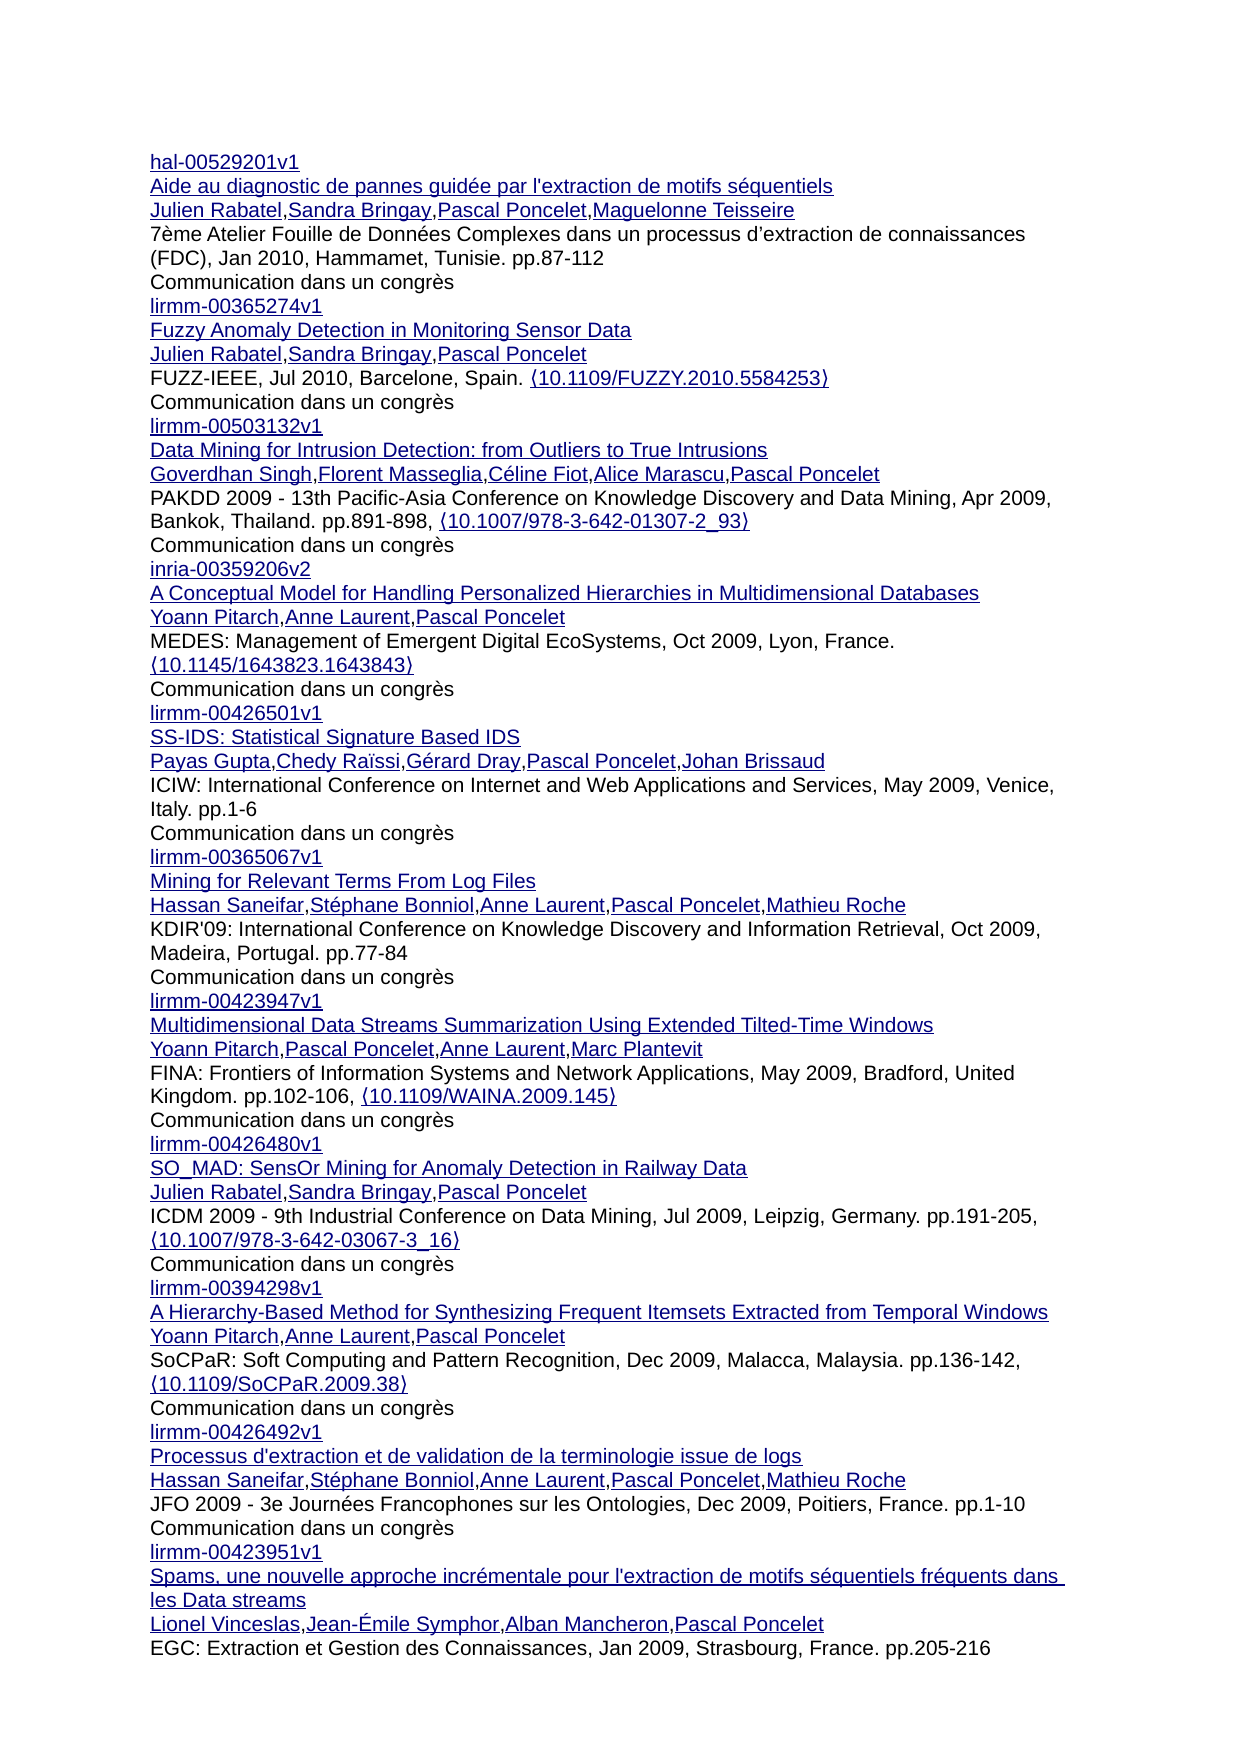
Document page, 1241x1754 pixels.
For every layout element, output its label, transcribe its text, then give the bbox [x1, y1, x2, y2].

table_cell Processus d'extraction et de validation de la terminologie issue de logs Hassan Saneifar,Stéphane Bonniol,Anne Laurent,Pascal Poncelet,Mathieu Roche JFO 2009 - 3e Journées Francophones sur les Ontologies, Dec 2009, Poitiers, France. pp.1-10 Communication dans un congrès lirmm-00423951v1 [150, 1444, 1090, 1563]
table_cell Data Mining for Intrusion Detection: from Outliers to True Intrusions Goverdhan Singh,Florent Masseglia,Céline Fiot,Alice Marascu,Pascal Poncelet PAKDD 2009 - 13th Pacific-Asia Conference on Knowledge Discovery and Data Mining, Apr 2009, Bankok, Thailand. pp.891-898, ⟨10.1007/978-3-642-01307-2_93⟩ Communication dans un congrès inria-00359206v2 [150, 438, 1090, 581]
table_cell Aide au diagnostic de pannes guidée par l'extraction de motifs séquentiels Julien Rabatel,Sandra Bringay,Pascal Poncelet,Maguelonne Teisseire 7ème Atelier Fouille de Données Complexes dans un processus d’extraction de connaissances (FDC), Jan 2010, Hammamet, Tunisie. pp.87-112 Communication dans un congrès lirmm-00365274v1 [150, 174, 1090, 318]
table_cell SO_MAD: SensOr Mining for Anomaly Detection in Railway Data Julien Rabatel,Sandra Bringay,Pascal Poncelet ICDM 2009 - 9th Industrial Conference on Data Mining, Jul 2009, Leipzig, Germany. pp.191-205, ⟨10.1007/978-3-642-03067-3_16⟩ Communication dans un congrès lirmm-00394298v1 [150, 1156, 1090, 1300]
table_cell A Conceptual Model for Handling Personalized Hierarchies in Multidimensional Databases Yoann Pitarch,Anne Laurent,Pascal Poncelet MEDES: Management of Emergent Digital EcoSystems, Oct 2009, Lyon, France. ⟨10.1145/1643823.1643843⟩ Communication dans un congrès lirmm-00426501v1 [150, 581, 1090, 725]
table_cell Spams, une nouvelle approche incrémentale pour l'extraction de motifs séquentiels fréquents dans les Data streams Lionel Vinceslas,Jean-Émile Symphor,Alban Mancheron,Pascal Poncelet EGC: Extraction et Gestion des Connaissances, Jan 2009, Strasbourg, France. pp.205-216 [150, 1564, 1090, 1659]
table_cell Mining for Relevant Terms From Log Files Hassan Saneifar,Stéphane Bonniol,Anne Laurent,Pascal Poncelet,Mathieu Roche KDIR'09: International Conference on Knowledge Discovery and Information Retrieval, Oct 2009, Madeira, Portugal. pp.77-84 Communication dans un congrès lirmm-00423947v1 [150, 869, 1090, 1012]
table_cell Multidimensional Data Streams Summarization Using Extended Tilted-Time Windows Yoann Pitarch,Pascal Poncelet,Anne Laurent,Marc Plantevit FINA: Frontiers of Information Systems and Network Applications, May 2009, Bradford, United Kingdom. pp.102-106, ⟨10.1109/WAINA.2009.145⟩ Communication dans un congrès lirmm-00426480v1 [150, 1013, 1090, 1156]
table_cell Fuzzy Anomaly Detection in Monitoring Sensor Data Julien Rabatel,Sandra Bringay,Pascal Poncelet FUZZ-IEEE, Jul 2010, Barcelone, Spain. ⟨10.1109/FUZZY.2010.5584253⟩ Communication dans un congrès lirmm-00503132v1 [150, 318, 1090, 437]
table_cell SS-IDS: Statistical Signature Based IDS Payas Gupta,Chedy Raïssi,Gérard Dray,Pascal Poncelet,Johan Brissaud ICIW: International Conference on Internet and Web Applications and Services, May 2009, Venice, Italy. pp.1-6 Communication dans un congrès lirmm-00365067v1 [150, 725, 1090, 869]
table_cell hal-00529201v1 [150, 150, 1090, 174]
table_cell A Hierarchy-Based Method for Synthesizing Frequent Itemsets Extracted from Temporal Windows Yoann Pitarch,Anne Laurent,Pascal Poncelet SoCPaR: Soft Computing and Pattern Recognition, Dec 2009, Malacca, Malaysia. pp.136-142, ⟨10.1109/SoCPaR.2009.38⟩ Communication dans un congrès lirmm-00426492v1 [150, 1300, 1090, 1444]
